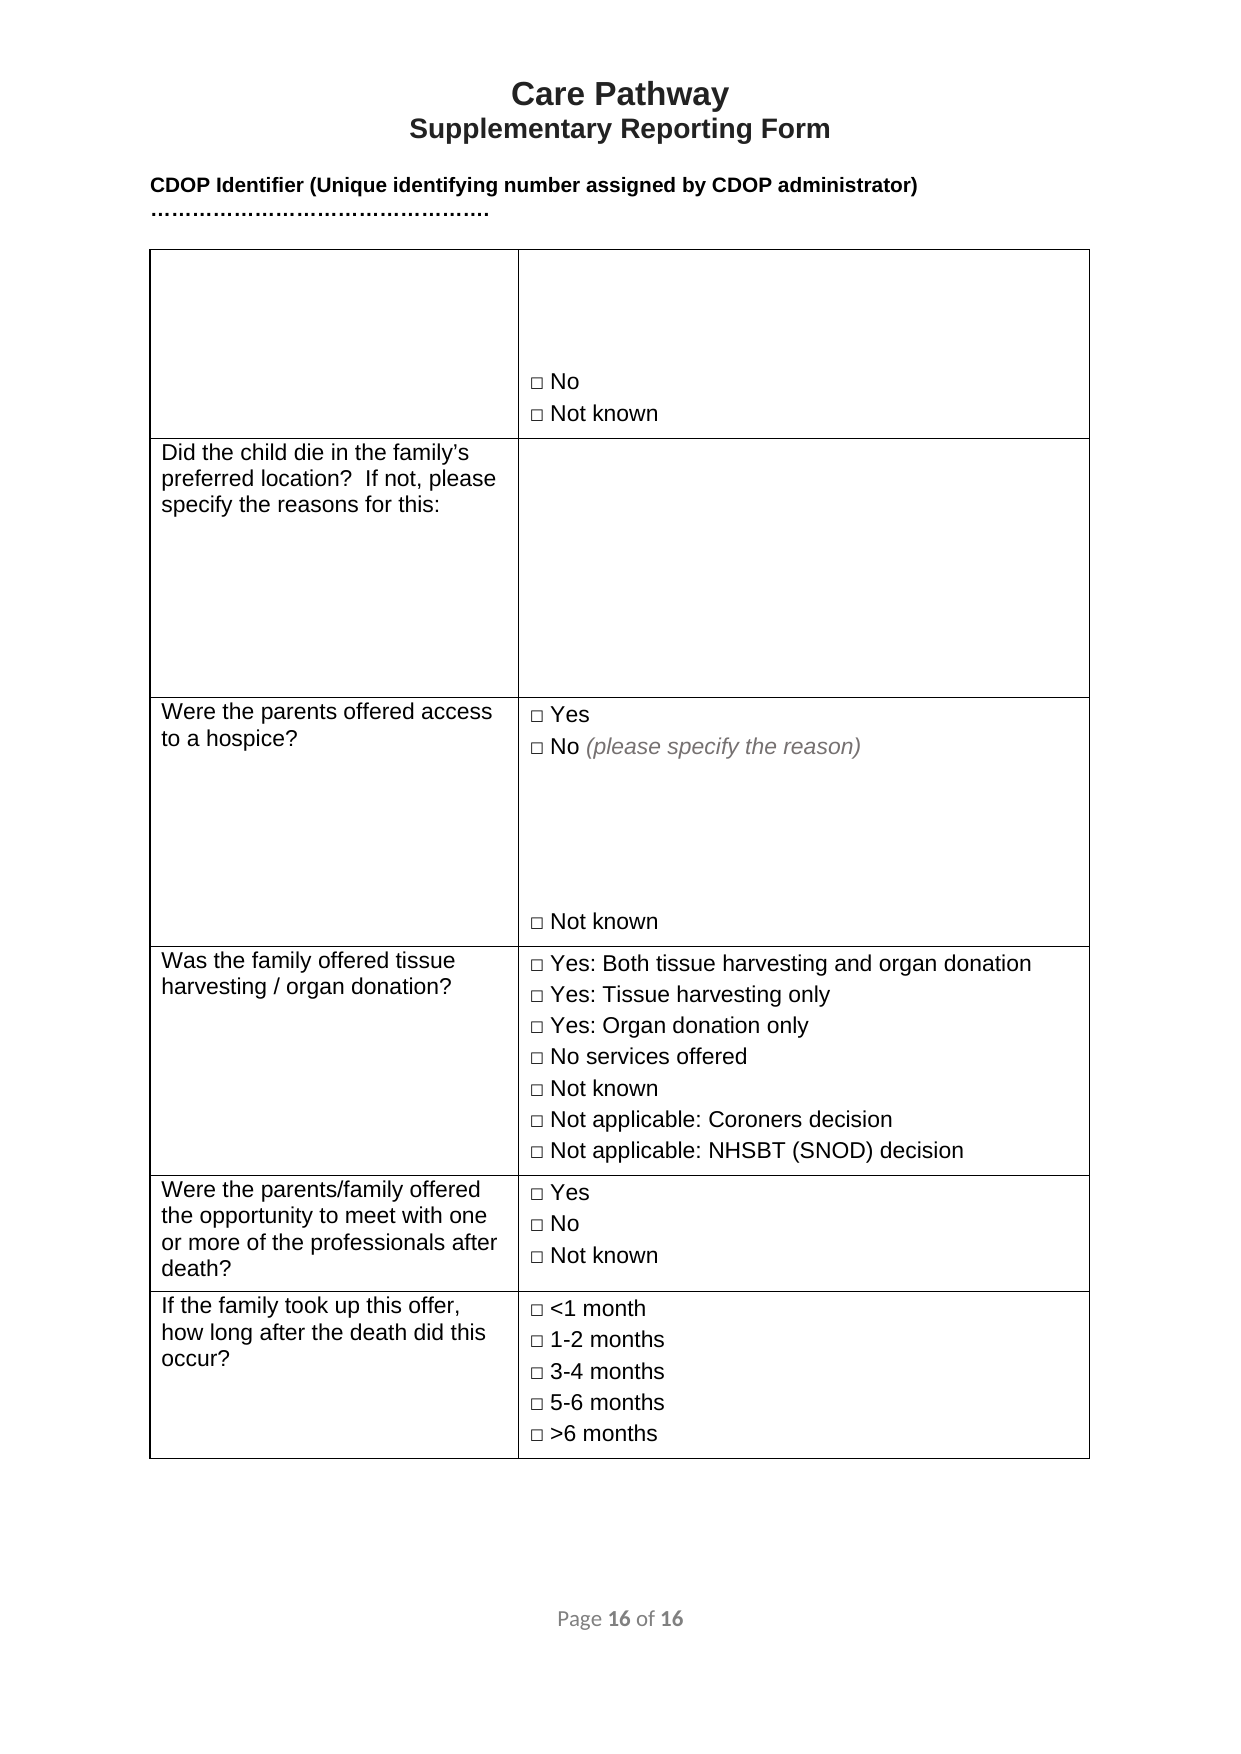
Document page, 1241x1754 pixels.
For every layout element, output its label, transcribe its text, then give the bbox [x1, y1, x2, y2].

table_cell Were the parents offered access to a hospice? [151, 698, 518, 946]
table_cell Was the family offered tissue harvesting / organ donation? [151, 947, 518, 1175]
table_cell [519, 439, 1089, 697]
table_cell Did the child die in the family’s preferred location? If not, please specify the reasons for this: [151, 439, 518, 697]
table_cell If the family took up this offer, how long after the death did this occur? [151, 1292, 518, 1458]
table_cell ☐ Yes: Both tissue harvesting and organ donation ☐ Yes: Tissue harvesting only ☐ Yes: Organ donation only ☐ No services offered ☐ Not known ☐ Not applicable: Coroners decision ☐ Not applicable: NHSBT (SNOD) decision [519, 947, 1089, 1175]
table_cell ☐ <1 month ☐ 1-2 months ☐ 3-4 months ☐ 5-6 months ☐ >6 months [519, 1292, 1089, 1458]
table_cell ☐ No ☐ Not known [519, 250, 1089, 437]
table_cell ☐ Yes ☐ No (please specify the reason) ☐ Not known [519, 698, 1089, 946]
table_cell Were the parents/family offered the opportunity to meet with one or more of the professionals after death? [151, 1176, 518, 1291]
table_cell [151, 250, 518, 437]
table_cell ☐ Yes ☐ No ☐ Not known [519, 1176, 1089, 1291]
